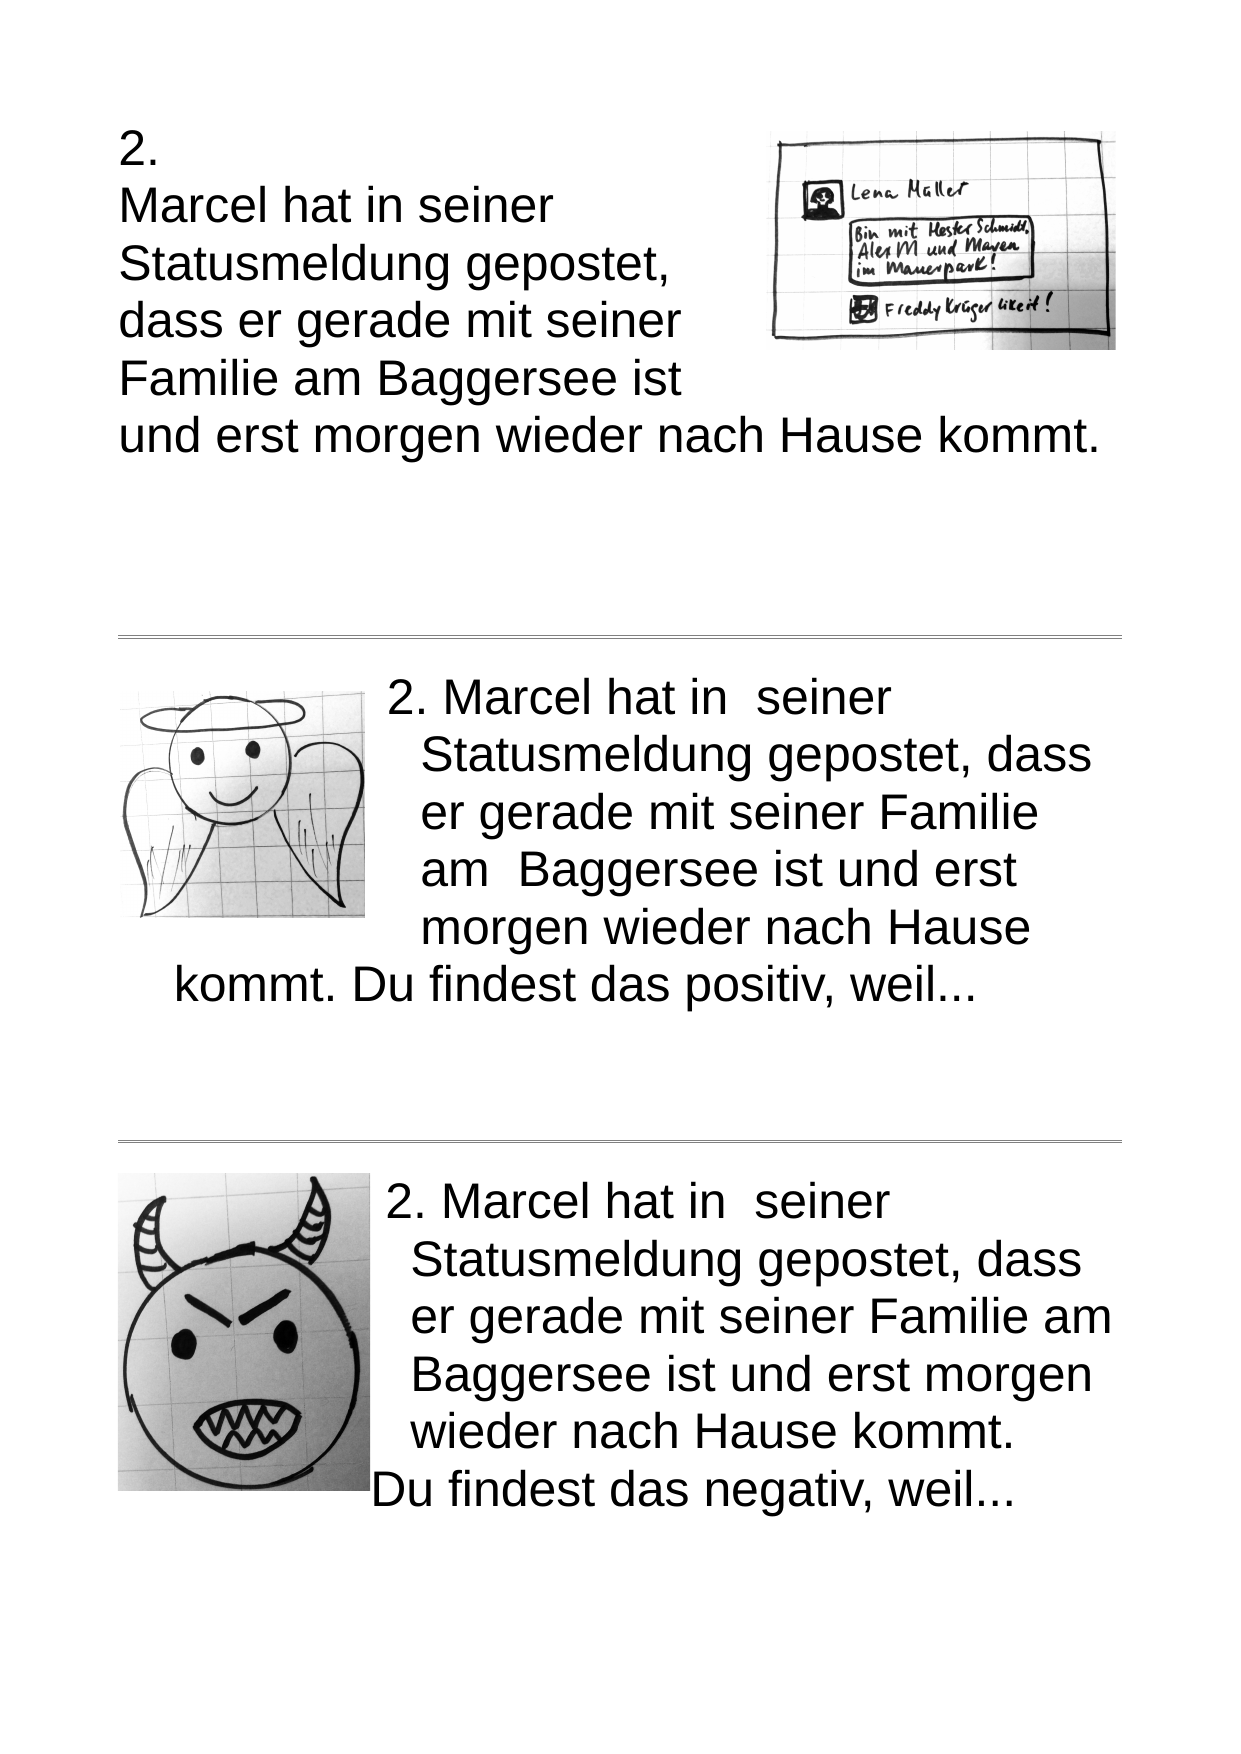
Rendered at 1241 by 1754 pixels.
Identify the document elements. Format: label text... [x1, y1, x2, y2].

text Marcel hat in seiner Statusmeldung gepostet, dass er gerade mit seiner Familie am Baggersee ist und erst morgen wieder nach Hause kommt. [118, 176, 1122, 463]
picture [120, 691, 365, 918]
text 2. [118, 118, 1122, 176]
text 2. Marcel hat in seiner Statusmeldung gepostet, dass er gerade mit seiner Familie am Baggersee ist und erst morgen wieder nach Hause kommt. Du findest das positiv, weil... [126, 667, 1122, 1012]
text 2. Marcel hat in seiner Statusmeldung gepostet, dass er gerade mit seiner Familie am Baggersee ist und erst morgen wieder nach Hause kommt. [385, 1172, 1122, 1459]
picture [766, 131, 1116, 350]
text Du findest das negativ, weil... [118, 1459, 1122, 1517]
picture [117, 1173, 370, 1491]
